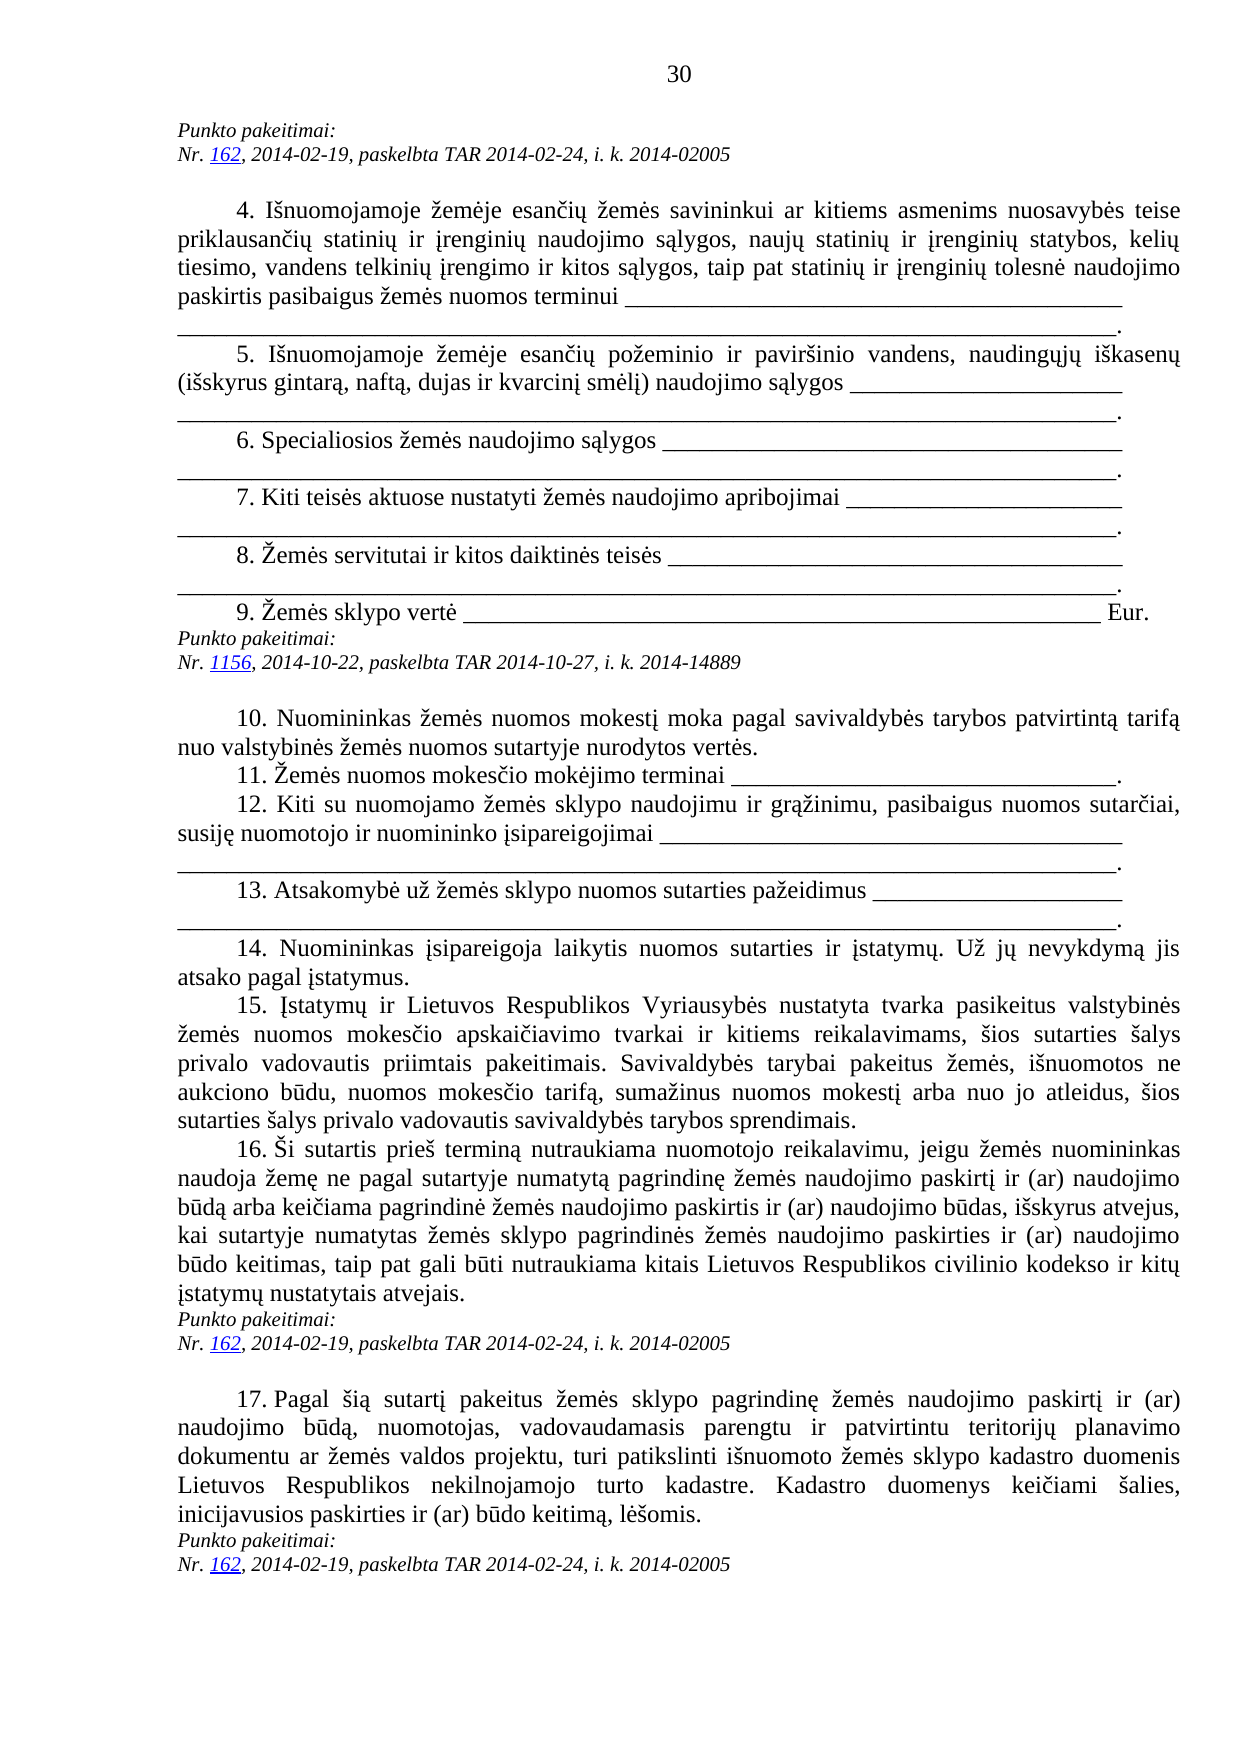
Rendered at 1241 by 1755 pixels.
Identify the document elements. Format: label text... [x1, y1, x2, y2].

text 11. Žemės nuomos mokesčio mokėjimo terminai . [177, 761, 1181, 789]
text Punkto pakeitimai: [177, 1307, 1181, 1331]
text 16. Ši sutartis prieš terminą nutraukiama nuomotojo reikalavimu, jeigu žemės nuomininkas naudoja žemę ne pagal sutartyje numatytą pagrindinę žemės naudojimo paskirtį ir (ar) naudojimo būdą arba keičiama pagrindinė žemės naudojimo paskirtis ir (ar) naudojimo būdas, išskyrus atvejus, kai sutartyje numatytas žemės sklypo pagrindinės žemės naudojimo paskirties ir (ar) naudojimo būdo keitimas, taip pat gali būti nutraukiama kitais Lietuvos Respublikos civilinio kodekso ir kitų įstatymų nustatytais atvejais. [177, 1134, 1181, 1307]
text 8. Žemės servitutai ir kitos daiktinės teisės [177, 540, 1181, 569]
text 6. Specialiosios žemės naudojimo sąlygos [177, 425, 1181, 454]
text Punkto pakeitimai: [177, 626, 1181, 650]
text 12. Kiti su nuomojamo žemės sklypo naudojimu ir grąžinimu, pasibaigus nuomos sutarčiai, susiję nuomotojo ir nuomininko įsipareigojimai [177, 789, 1181, 847]
text 15. Įstatymų ir Lietuvos Respublikos Vyriausybės nustatyta tvarka pasikeitus valstybinės žemės nuomos mokesčio apskaičiavimo tvarkai ir kitiems reikalavimams, šios sutarties šalys privalo vadovautis priimtais pakeitimais. Savivaldybės tarybai pakeitus žemės, išnuomotos ne aukciono būdu, nuomos mokesčio tarifą, sumažinus nuomos mokestį arba nuo jo atleidus, šios sutarties šalys privalo vadovautis savivaldybės tarybos sprendimais. [177, 991, 1181, 1134]
text 14. Nuomininkas įsipareigoja laikytis nuomos sutarties ir įstatymų. Už jų nevykdymą jis atsako pagal įstatymus. [177, 933, 1181, 991]
text 10. Nuomininkas žemės nuomos mokestį moka pagal savivaldybės tarybos patvirtintą tarifą nuo valstybinės žemės nuomos sutartyje nurodytos vertės. [177, 703, 1181, 761]
text _ . [177, 310, 1181, 339]
text _ . [177, 396, 1181, 425]
text 5. Išnuomojamoje žemėje esančių požeminio ir paviršinio vandens, naudingųjų iškasenų (išskyrus gintarą, naftą, dujas ir kvarcinį smėlį) naudojimo sąlygos [177, 339, 1181, 396]
text Punkto pakeitimai: [177, 118, 1181, 142]
text 9. Žemės sklypo vertė ___________________________________________________ Eur. [177, 597, 1181, 626]
text _ . [177, 847, 1181, 876]
text Nr. 162, 2014-02-19, paskelbta TAR 2014-02-24, i. k. 2014-02005 [177, 142, 1181, 166]
text Nr. 162, 2014-02-19, paskelbta TAR 2014-02-24, i. k. 2014-02005 [177, 1331, 1181, 1355]
text 7. Kiti teisės aktuose nustatyti žemės naudojimo apribojimai [177, 482, 1181, 511]
text _ . [177, 569, 1181, 597]
text 4. Išnuomojamoje žemėje esančių žemės savininkui ar kitiems asmenims nuosavybės teise priklausančių statinių ir įrenginių naudojimo sąlygos, naujų statinių ir įrenginių statybos, kelių tiesimo, vandens telkinių įrengimo ir kitos sąlygos, taip pat statinių ir įrenginių tolesnė naudojimo paskirtis pasibaigus žemės nuomos terminui [177, 195, 1181, 310]
text Punkto pakeitimai: [177, 1527, 1181, 1552]
text 17. Pagal šią sutartį pakeitus žemės sklypo pagrindinę žemės naudojimo paskirtį ir (ar) naudojimo būdą, nuomotojas, vadovaudamasis parengtu ir patvirtintu teritorijų planavimo dokumentu ar žemės valdos projektu, turi patikslinti išnuomoto žemės sklypo kadastro duomenis Lietuvos Respublikos nekilnojamojo turto kadastre. Kadastro duomenys keičiami šalies, inicijavusios paskirties ir (ar) būdo keitimą, lėšomis. [177, 1384, 1181, 1527]
text Nr. 162, 2014-02-19, paskelbta TAR 2014-02-24, i. k. 2014-02005 [177, 1552, 1181, 1576]
text 13. Atsakomybė už žemės sklypo nuomos sutarties pažeidimus [177, 876, 1181, 904]
text _ . [177, 904, 1181, 933]
text Nr. 1156, 2014-10-22, paskelbta TAR 2014-10-27, i. k. 2014-14889 [177, 650, 1181, 674]
text _ . [177, 454, 1181, 482]
text _ . [177, 511, 1181, 540]
